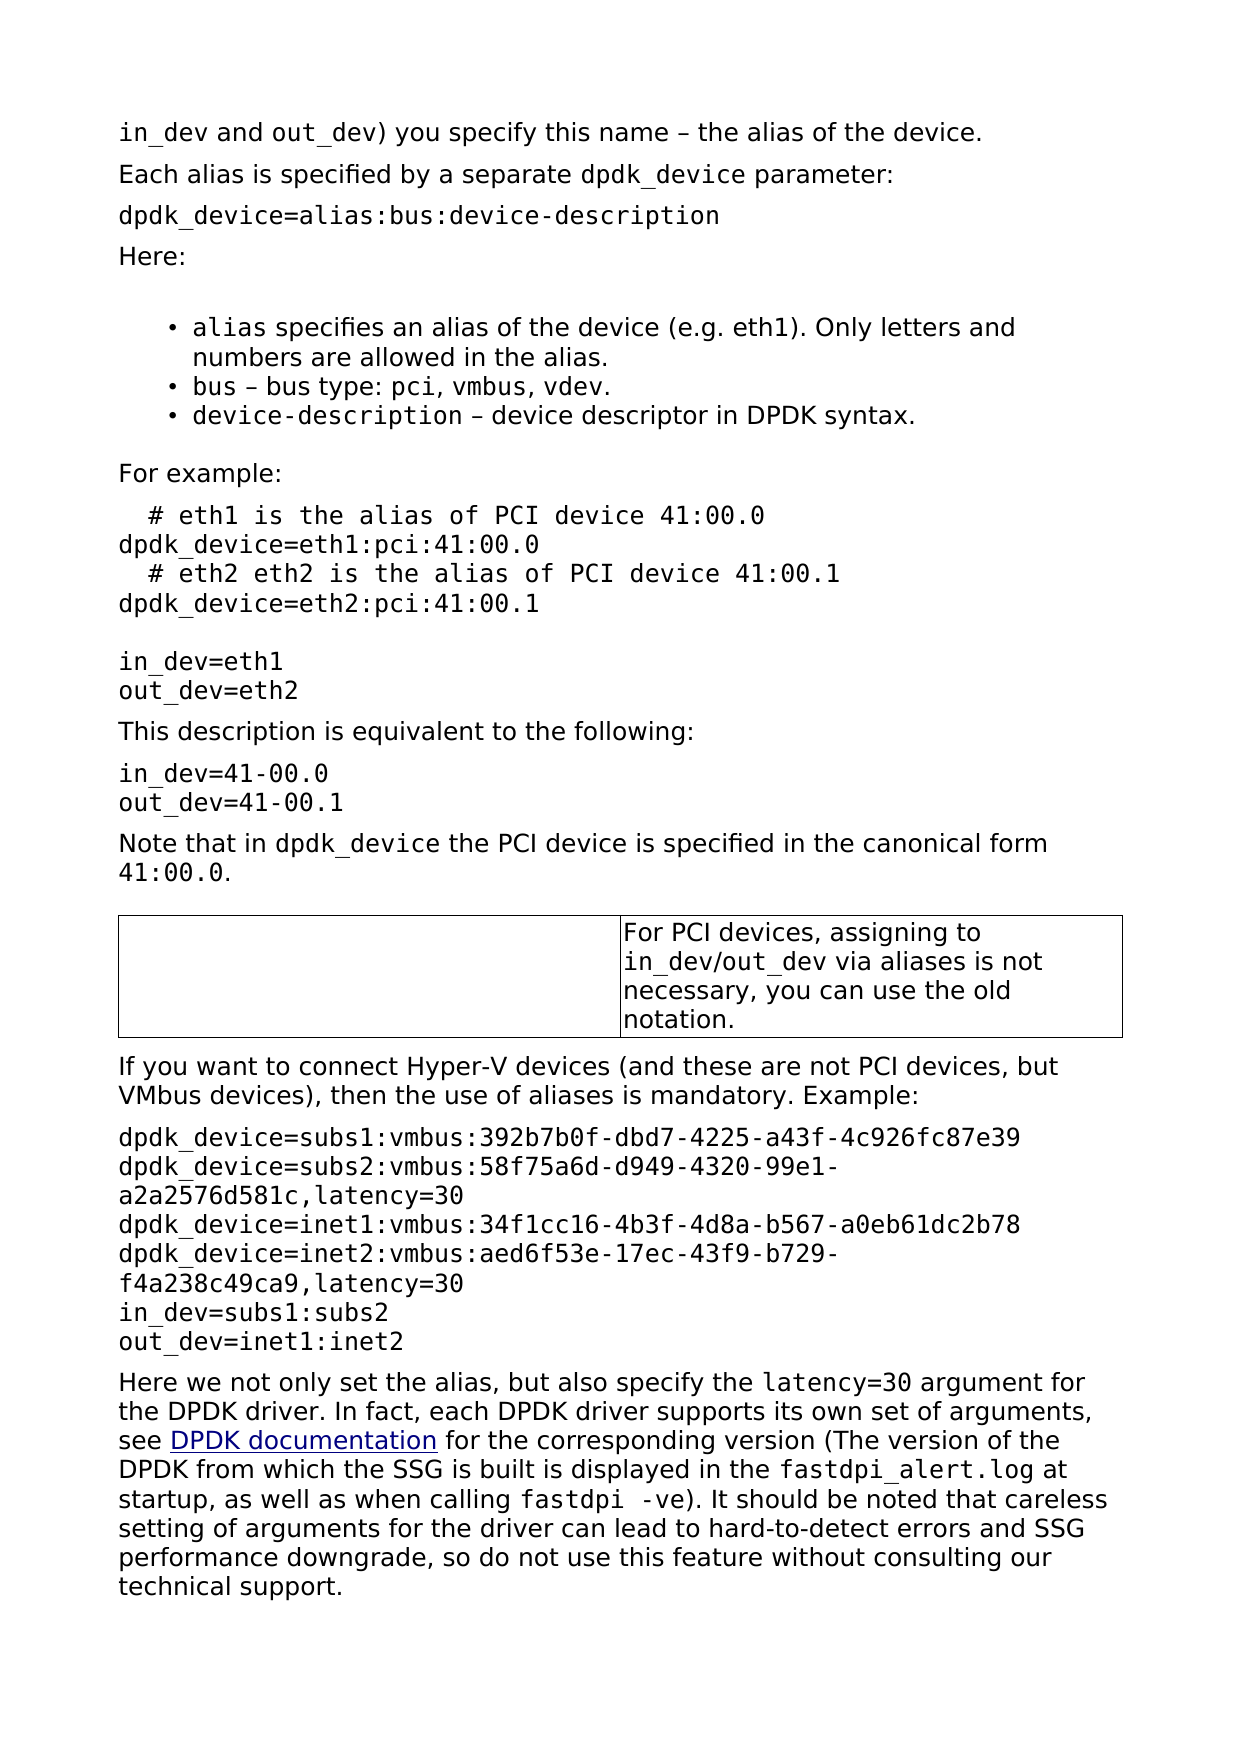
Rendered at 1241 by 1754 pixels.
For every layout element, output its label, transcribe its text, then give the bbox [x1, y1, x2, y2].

list bus – bus type: pci, vmbus, vdev. [177, 372, 1122, 401]
text For example: [118, 460, 1122, 489]
text in_dev=41-00.0 out_dev=41-00.1 [118, 759, 1122, 817]
list alias specifies an alias of the device (e.g. eth1). Only letters and numbers are allowed in the alias. [177, 313, 1122, 372]
text Here: [118, 242, 1122, 272]
text This description is equivalent to the following: [118, 717, 1122, 746]
text dpdk_device=subs1:vmbus:392b7b0f-dbd7-4225-a43f-4c926fc87e39 dpdk_device=subs2:vmbus:58f75a6d-d949-4320-99e1-a2a2576d581c,latency=30 dpdk_device=inet1:vmbus:34f1cc16-4b3f-4d8a-b567-a0eb61dc2b78 dpdk_device=inet2:vmbus:aed6f53e-17ec-43f9-b729-f4a238c49ca9,latency=30 in_dev=subs1:subs2 out_dev=inet1:inet2 [118, 1123, 1122, 1356]
table_header For PCI devices, assigning to in_dev/out_dev via aliases is not necessary, you can use the old notation. [621, 916, 1122, 1037]
text If you want to connect Hyper-V devices (and these are not PCI devices, but VMbus devices), then the use of aliases is mandatory. Example: [118, 1052, 1122, 1111]
text Note that in dpdk_device the PCI device is specified in the canonical form 41:00.0. [118, 829, 1122, 887]
text Each alias is specified by a separate dpdk_device parameter: [118, 160, 1122, 189]
text # eth1 is the alias of PCI device 41:00.0 dpdk_device=eth1:pci:41:00.0 # eth2 eth2 is the alias of PCI device 41:00.1 dpdk_device=eth2:pci:41:00.1 in_dev=eth1 out_dev=eth2 [118, 501, 1122, 706]
table_header [119, 916, 620, 1037]
list device-description – device descriptor in DPDK syntax. [177, 401, 1122, 430]
text in_dev and out_dev) you specify this name – the alias of the device. [118, 118, 1122, 147]
text Here we not only set the alias, but also specify the latency=30 argument for the DPDK driver. In fact, each DPDK driver supports its own set of arguments, see DPDK documentation for the corresponding version (The version of the DPDK from which the SSG is built is displayed in the fastdpi_alert.log at startup, as well as when calling fastdpi -ve). It should be noted that careless setting of arguments for the driver can lead to hard-to-detect errors and SSG performance downgrade, so do not use this feature without consulting our technical support. [118, 1368, 1122, 1601]
text dpdk_device=alias:bus:device-description [118, 201, 1122, 231]
